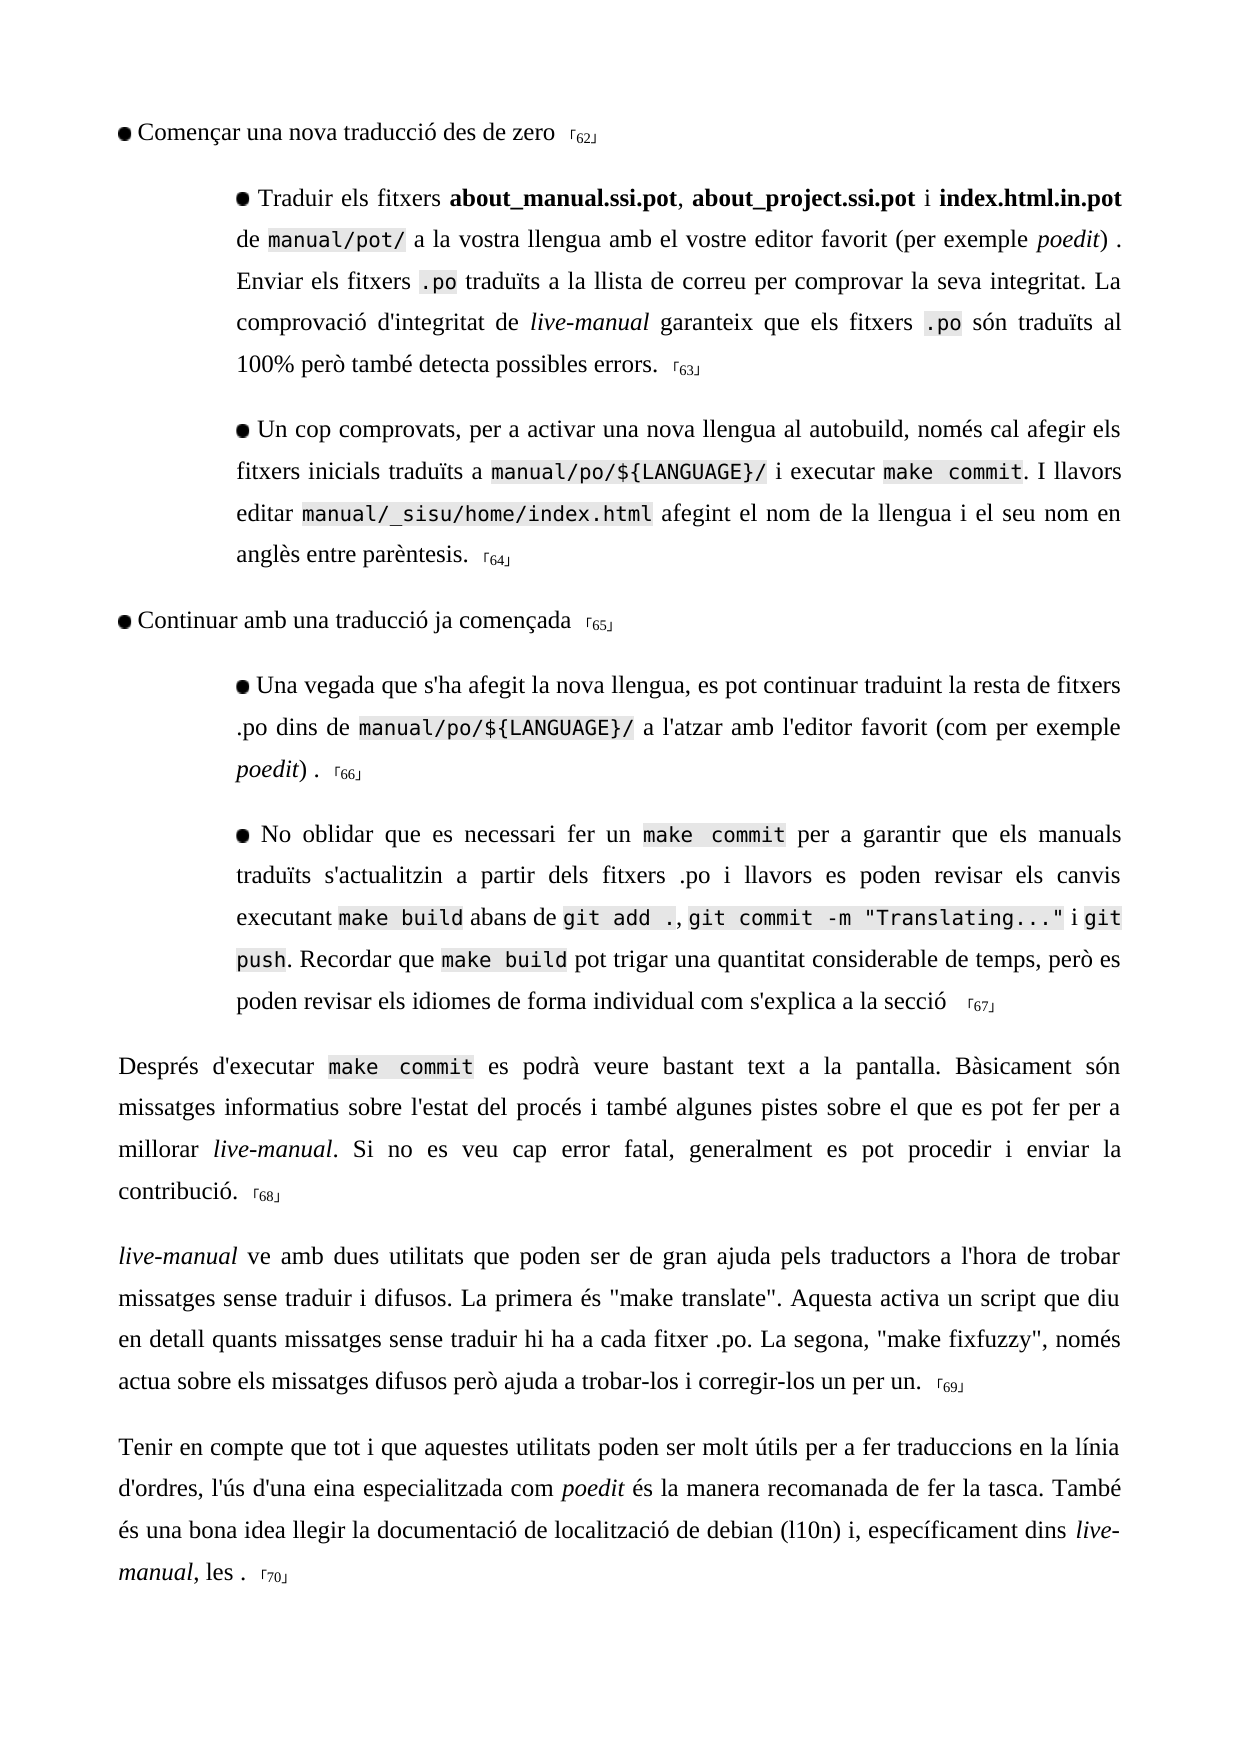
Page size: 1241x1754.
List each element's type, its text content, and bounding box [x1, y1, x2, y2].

text Una vegada que s'ha afegit la nova llengua, es pot continuar traduint la resta de fitxers .po dins de manual/po/${LANGUAGE}/ a l'atzar amb l'editor favorit (com per exemple poedit) . 「66」 [236, 671, 1122, 783]
text Continuar amb una traducció ja començada 「65」 [118, 606, 1122, 634]
text Un cop comprovats, per a activar una nova llengua al autobuild, només cal afegir els fitxers inicials traduïts a manual/po/${LANGUAGE}/ i executar make commit. I llavors editar manual/_sisu/home/index.html afegint el nom de la llengua i el seu nom en anglès entre parèntesis. 「64」 [236, 416, 1122, 568]
text Tenir en compte que tot i que aquestes utilitats poden ser molt útils per a fer traduccions en la línia d'ordres, l'ús d'una eina especialitzada com poedit és la manera recomanada de fer la tasca. També és una bona idea llegir la documentació de localització de debian (l10n) i, específicament dins live-manual, les Directrius per a traductors. 「70」 [118, 1433, 1122, 1585]
picture [236, 192, 250, 206]
picture [236, 424, 250, 438]
text No oblidar que es necessari fer un make commit per a garantir que els manuals traduïts s'actualitzin a partir dels fitxers .po i llavors es poden revisar els canvis executant make build abans de git add ., git commit -m "Translating..." i git push. Recordar que make build pot trigar una quantitat considerable de temps, però es poden revisar els idiomes de forma individual com s'explica a la secció Aplicar canvis 「67」 [236, 820, 1122, 1014]
picture [118, 615, 132, 629]
text live-manual ve amb dues utilitats que poden ser de gran ajuda pels traductors a l'hora de trobar missatges sense traduir i difusos. La primera és "make translate". Aquesta activa un script que diu en detall quants missatges sense traduir hi ha a cada fitxer .po. La segona, "make fixfuzzy", només actua sobre els missatges difusos però ajuda a trobar-los i corregir-los un per un. 「69」 [118, 1242, 1122, 1395]
text Traduir els fitxers about_manual.ssi.pot, about_project.ssi.pot i index.html.in.pot de manual/pot/ a la vostra llengua amb el vostre editor favorit (per exemple poedit) . Enviar els fitxers .po traduïts a la llista de correu per comprovar la seva integritat. La comprovació d'integritat de live-manual garanteix que els fitxers .po són traduïts al 100% però també detecta possibles errors. 「63」 [236, 184, 1122, 378]
picture [118, 127, 132, 141]
picture [236, 680, 250, 694]
text Començar una nova traducció des de zero 「62」 [118, 118, 1122, 146]
text Després d'executar make commit es podrà veure bastant text a la pantalla. Bàsicament són missatges informatius sobre l'estat del procés i també algunes pistes sobre el que es pot fer per a millorar live-manual. Si no es veu cap error fatal, generalment es pot procedir i enviar la contribució. 「68」 [118, 1052, 1122, 1205]
picture [236, 829, 250, 843]
